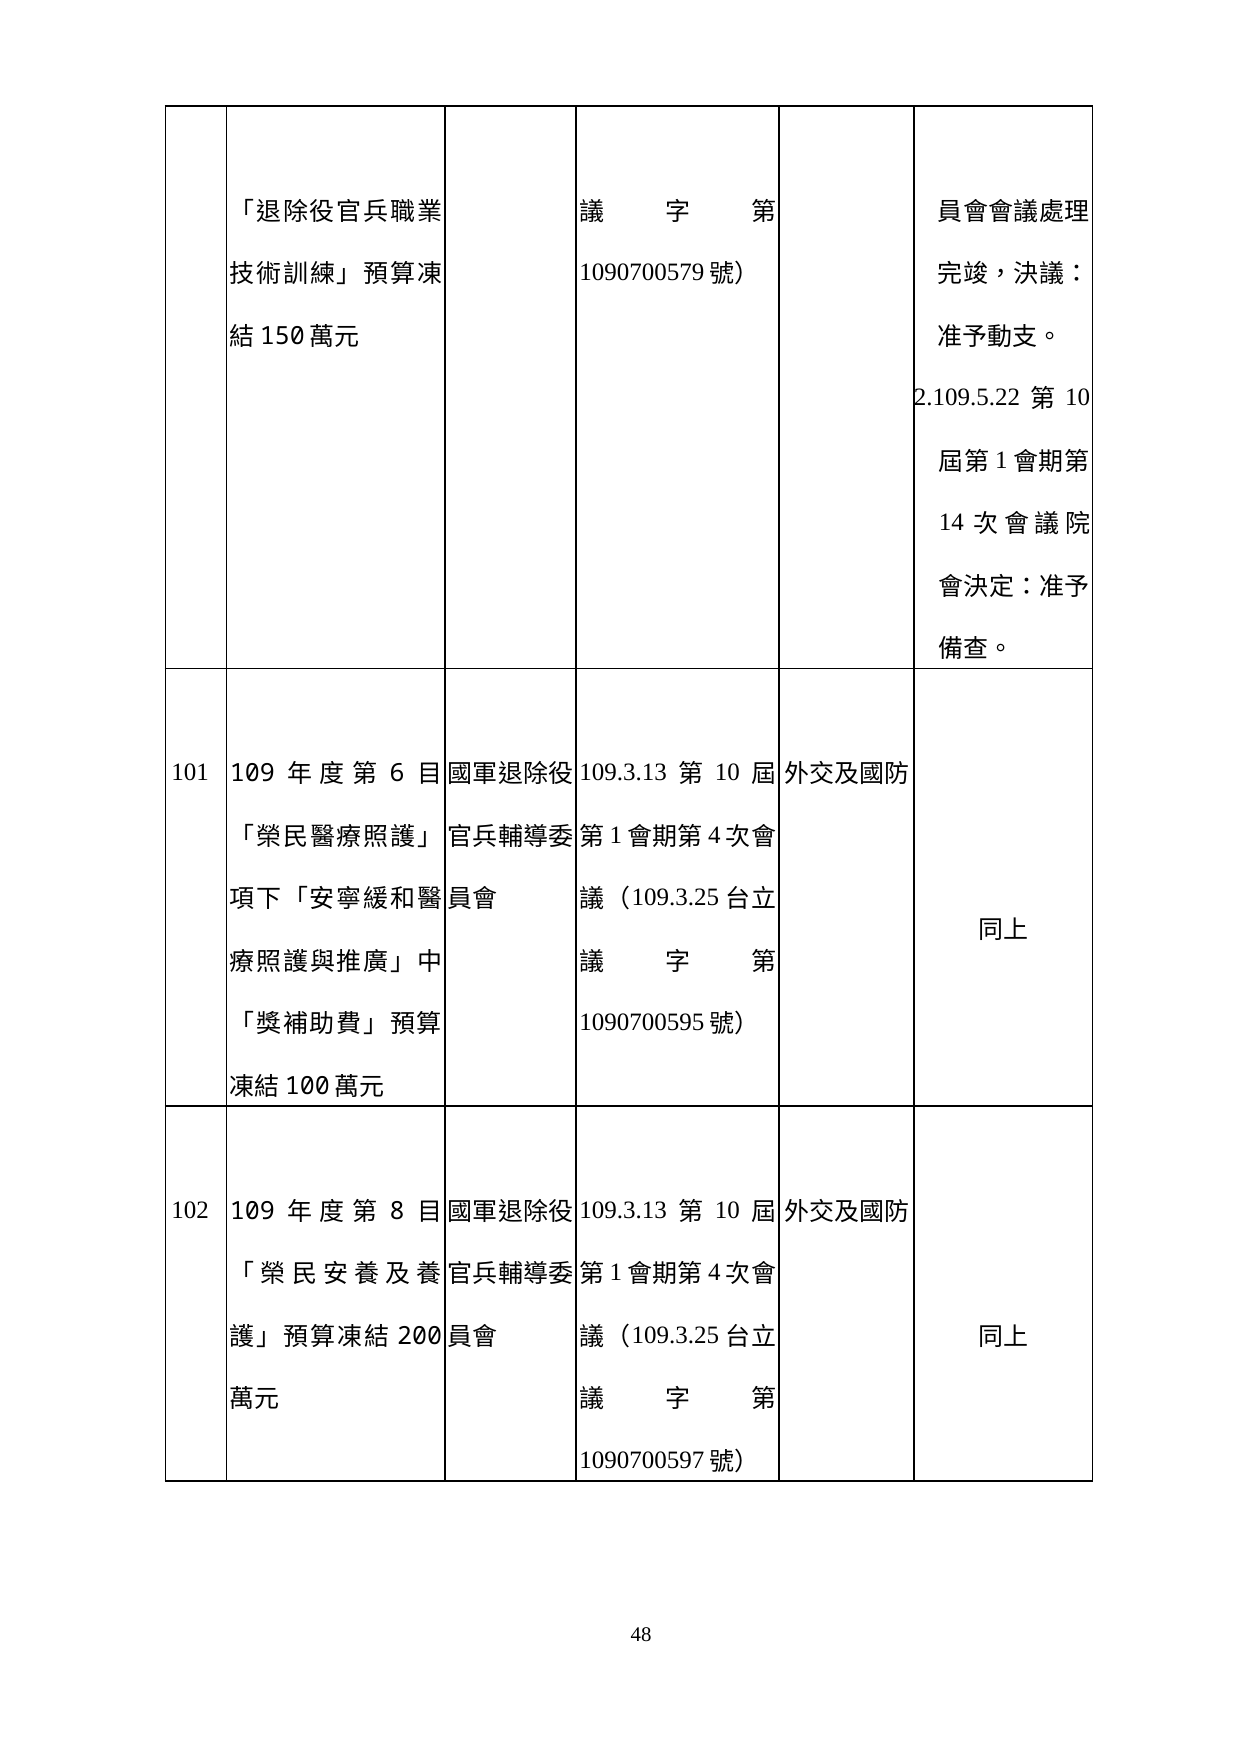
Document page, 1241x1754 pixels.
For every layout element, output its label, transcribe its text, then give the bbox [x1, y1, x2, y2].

table_cell 國軍退除役官兵輔導委員會 [446, 1107, 575, 1480]
table_cell 109年度第6目「榮民醫療照護」項下「安寧緩和醫療照護與推廣」中「獎補助費」預算凍結100萬元 [227, 669, 444, 1105]
table_cell [166, 669, 226, 1105]
table_cell 員會會議處理完竣，決議：准予動支。 2.109.5.22第10屆第1會期第14次會議院會決定：准予備查。 [915, 107, 1092, 668]
table_cell [446, 107, 575, 668]
table_cell 109年度第8目「榮民安養及養護」預算凍結200萬元 [227, 1107, 444, 1480]
table_cell 同上 [915, 1107, 1092, 1480]
table_cell [166, 1107, 226, 1480]
table_cell 國軍退除役官兵輔導委員會 [446, 669, 575, 1105]
table_cell [166, 107, 226, 668]
table_cell 外交及國防 [780, 1107, 913, 1480]
table_cell 議字第1090700579號） [577, 107, 778, 668]
table_cell 同上 [915, 669, 1092, 1105]
table_cell [780, 107, 913, 668]
table_cell 109.3.13第10屆第1會期第4次會議（109.3.25台立議字第1090700597號） [577, 1107, 778, 1480]
table_cell 「退除役官兵職業技術訓練」預算凍結150萬元 [227, 107, 444, 668]
table_cell 外交及國防 [780, 669, 913, 1105]
table_cell 109.3.13第10屆第1會期第4次會議（109.3.25台立議字第1090700595號） [577, 669, 778, 1105]
